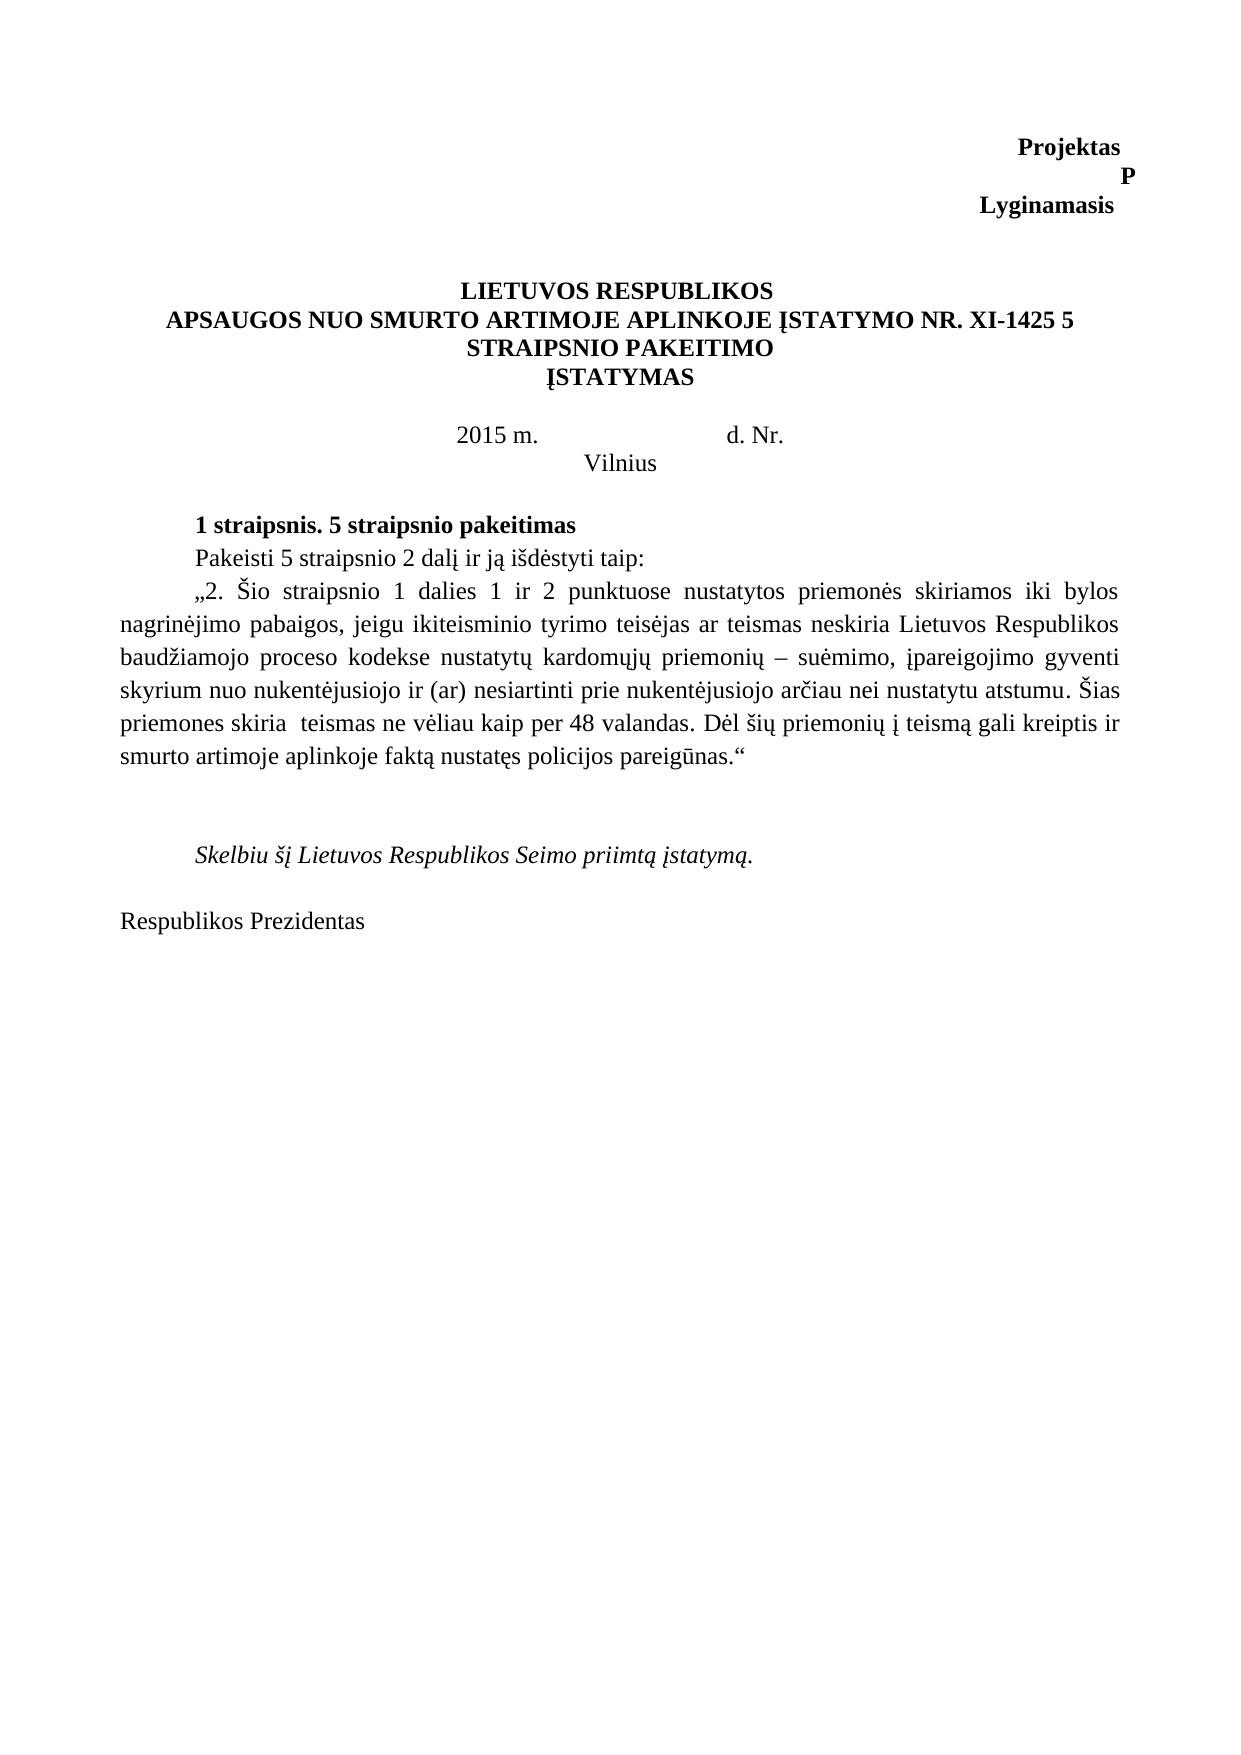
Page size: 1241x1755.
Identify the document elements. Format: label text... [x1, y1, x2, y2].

text ĮSTATYMAS [120, 362, 1120, 391]
text 2015 m. d. Nr. [120, 420, 1120, 448]
text „2. Šio straipsnio 1 dalies 1 ir 2 punktuose nustatytos priemonės skiriamos iki bylos nagrinėjimo pabaigos, jeigu ikiteisminio tyrimo teisėjas ar teismas neskiria Lietuvos Respublikos baudžiamojo proceso kodekse nustatytų kardomųjų priemonių – suėmimo, įpareigojimo gyventi skyrium nuo nukentėjusiojo ir (ar) nesiartinti prie nukentėjusiojo arčiau nei nustatytu atstumu. Šias priemones skiria teismas ne vėliau kaip per 48 valandas. Dėl šių priemonių į teismą gali kreiptis ir smurto artimoje aplinkoje faktą nustatęs policijos pareigūnas.“ [120, 576, 1120, 770]
text PLyginamasis [120, 161, 1120, 218]
text LIETUVOS RESPUBLIKOS [120, 276, 1120, 305]
text Respublikos Prezidentas [120, 906, 1120, 935]
text Pakeisti 5 straipsnio 2 dalį ir ją išdėstyti taip: [195, 543, 1120, 572]
text Skelbiu šį Lietuvos Respublikos Seimo priimtą įstatymą. [120, 840, 1120, 869]
text APSAUGOS NUO SMURTO ARTIMOJE APLINKOJE ĮSTATYMO NR. XI-1425 5 STRAIPSNIO PAKEITIMO [120, 305, 1120, 362]
text 1 straipsnis. 5 straipsnio pakeitimas [120, 510, 1120, 539]
text Vilnius [120, 448, 1120, 477]
text Projektas [120, 132, 1120, 161]
